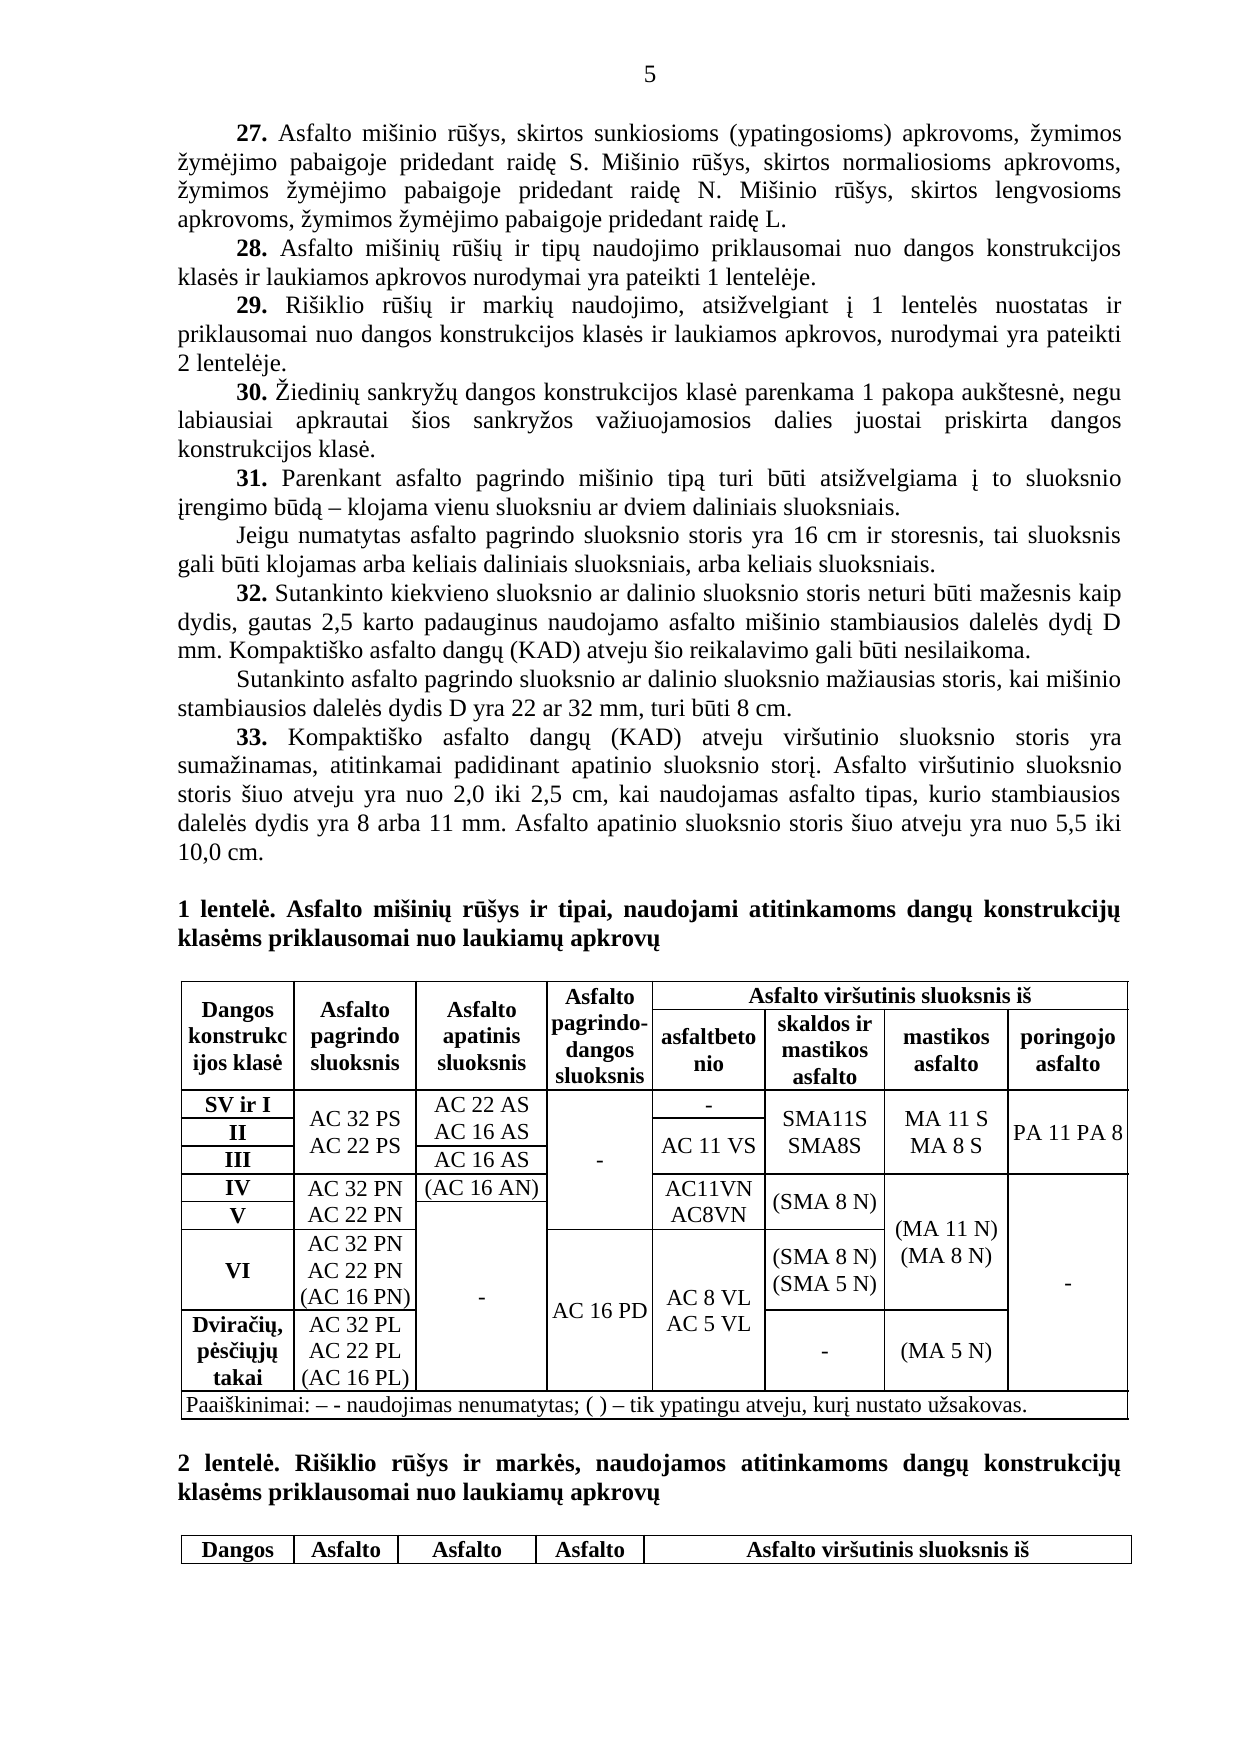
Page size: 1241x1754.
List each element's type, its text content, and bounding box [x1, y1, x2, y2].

table_cell AC 16 PD [548, 1230, 652, 1390]
text 2 lentelė. Rišiklio rūšys ir markės, naudojamos atitinkamoms dangų konstrukcijų klasėms priklausomai nuo laukiamų apkrovų [177, 1448, 1122, 1506]
table_cell AC 32 PS AC 22 PS [295, 1091, 415, 1173]
table_cell VI [182, 1230, 293, 1309]
table_cell AC 32 PN AC 22 PN [295, 1175, 415, 1229]
table_cell poringojo asfalto [1009, 1010, 1127, 1089]
table_cell - [548, 1091, 652, 1229]
text 33. Kompaktiško asfalto dangų (KAD) atveju viršutinio sluoksnio storis yra sumažinamas, atitinkamai padidinant apatinio sluoksnio storį. Asfalto viršutinio sluoksnio storis šiuo atveju yra nuo 2,0 iki 2,5 cm, kai naudojamas asfalto tipas, kurio stambiausios dalelės dydis yra 8 arba 11 mm. Asfalto apatinio sluoksnio storis šiuo atveju yra nuo 5,5 iki 10,0 cm. [177, 722, 1122, 866]
text 30. Žiedinių sankryžų dangos konstrukcijos klasė parenkama 1 pakopa aukštesnė, negu labiausiai apkrautai šios sankryžos važiuojamosios dalies juostai priskirta dangos konstrukcijos klasė. [177, 377, 1122, 463]
text 31. Parenkant asfalto pagrindo mišinio tipą turi būti atsižvelgiama į to sluoksnio įrengimo būdą – klojama vienu sluoksniu ar dviem daliniais sluoksniais. [177, 463, 1122, 521]
text 28. Asfalto mišinių rūšių ir tipų naudojimo priklausomai nuo dangos konstrukcijos klasės ir laukiamos apkrovos nurodymai yra pateikti 1 lentelėje. [177, 233, 1122, 291]
table_cell V [182, 1202, 186, 1229]
table_cell asfaltbetonio [653, 1010, 764, 1089]
table_cell III [182, 1147, 186, 1173]
table_cell - [417, 1202, 546, 1390]
text 29. Rišiklio rūšių ir markių naudojimo, atsižvelgiant į 1 lentelės nuostatas ir priklausomai nuo dangos konstrukcijos klasės ir laukiamos apkrovos, nurodymai yra pateikti 2 lentelėje. [177, 291, 1122, 377]
text Sutankinto asfalto pagrindo sluoksnio ar dalinio sluoksnio mažiausias storis, kai mišinio stambiausios dalelės dydis D yra 22 ar 32 mm, turi būti 8 cm. [177, 664, 1122, 722]
text 1 lentelė. Asfalto mišinių rūšys ir tipai, naudojami atitinkamoms dangų konstrukcijų klasėms priklausomai nuo laukiamų apkrovų [177, 894, 1122, 952]
table_header Dangos konstrukcijos klasė [182, 982, 293, 1089]
table_cell AC 22 AS AC 16 AS [417, 1091, 546, 1145]
table_cell AC11VN AC8VN [653, 1175, 764, 1229]
table_cell (MA 5 N) [885, 1311, 1007, 1390]
table_cell SMA11S SMA8S [766, 1091, 884, 1173]
table_cell IV [182, 1175, 186, 1201]
table_cell AC 11 VS [653, 1119, 764, 1173]
table_cell II [182, 1119, 186, 1145]
table_cell - [1009, 1175, 1127, 1390]
table_cell (SMA 8 N) (SMA 5 N) [766, 1230, 884, 1309]
text 32. Sutankinto kiekvieno sluoksnio ar dalinio sluoksnio storis neturi būti mažesnis kaip dydis, gautas 2,5 karto padauginus naudojamo asfalto mišinio stambiausios dalelės dydį D mm. Kompaktiško asfalto dangų (KAD) atveju šio reikalavimo gali būti nesilaikoma. [177, 578, 1122, 664]
text 27. Asfalto mišinio rūšys, skirtos sunkiosioms (ypatingosioms) apkrovoms, žymimos žymėjimo pabaigoje pridedant raidę S. Mišinio rūšys, skirtos normaliosioms apkrovoms, žymimos žymėjimo pabaigoje pridedant raidę N. Mišinio rūšys, skirtos lengvosioms apkrovoms, žymimos žymėjimo pabaigoje pridedant raidę L. [177, 118, 1122, 233]
table_cell AC 8 VL AC 5 VL [653, 1230, 764, 1390]
table_cell - [766, 1311, 884, 1390]
table_cell MA 11 S MA 8 S [885, 1091, 1007, 1173]
table_cell mastikos asfalto [885, 1010, 1007, 1089]
table_cell PA 11 PA 8 [1009, 1091, 1127, 1173]
text Jeigu numatytas asfalto pagrindo sluoksnio storis yra 16 cm ir storesnis, tai sluoksnis gali būti klojamas arba keliais daliniais sluoksniais, arba keliais sluoksniais. [177, 521, 1122, 578]
table_cell (SMA 8 N) [766, 1175, 884, 1229]
table_header Asfalto pagrindo sluoksnis [295, 982, 415, 1089]
table_cell (MA 11 N) (MA 8 N) [885, 1175, 1007, 1309]
table_header Asfalto pagrindo-dangos sluoksnis [548, 982, 652, 1089]
table_header Asfalto apatinis sluoksnis [417, 982, 546, 1089]
